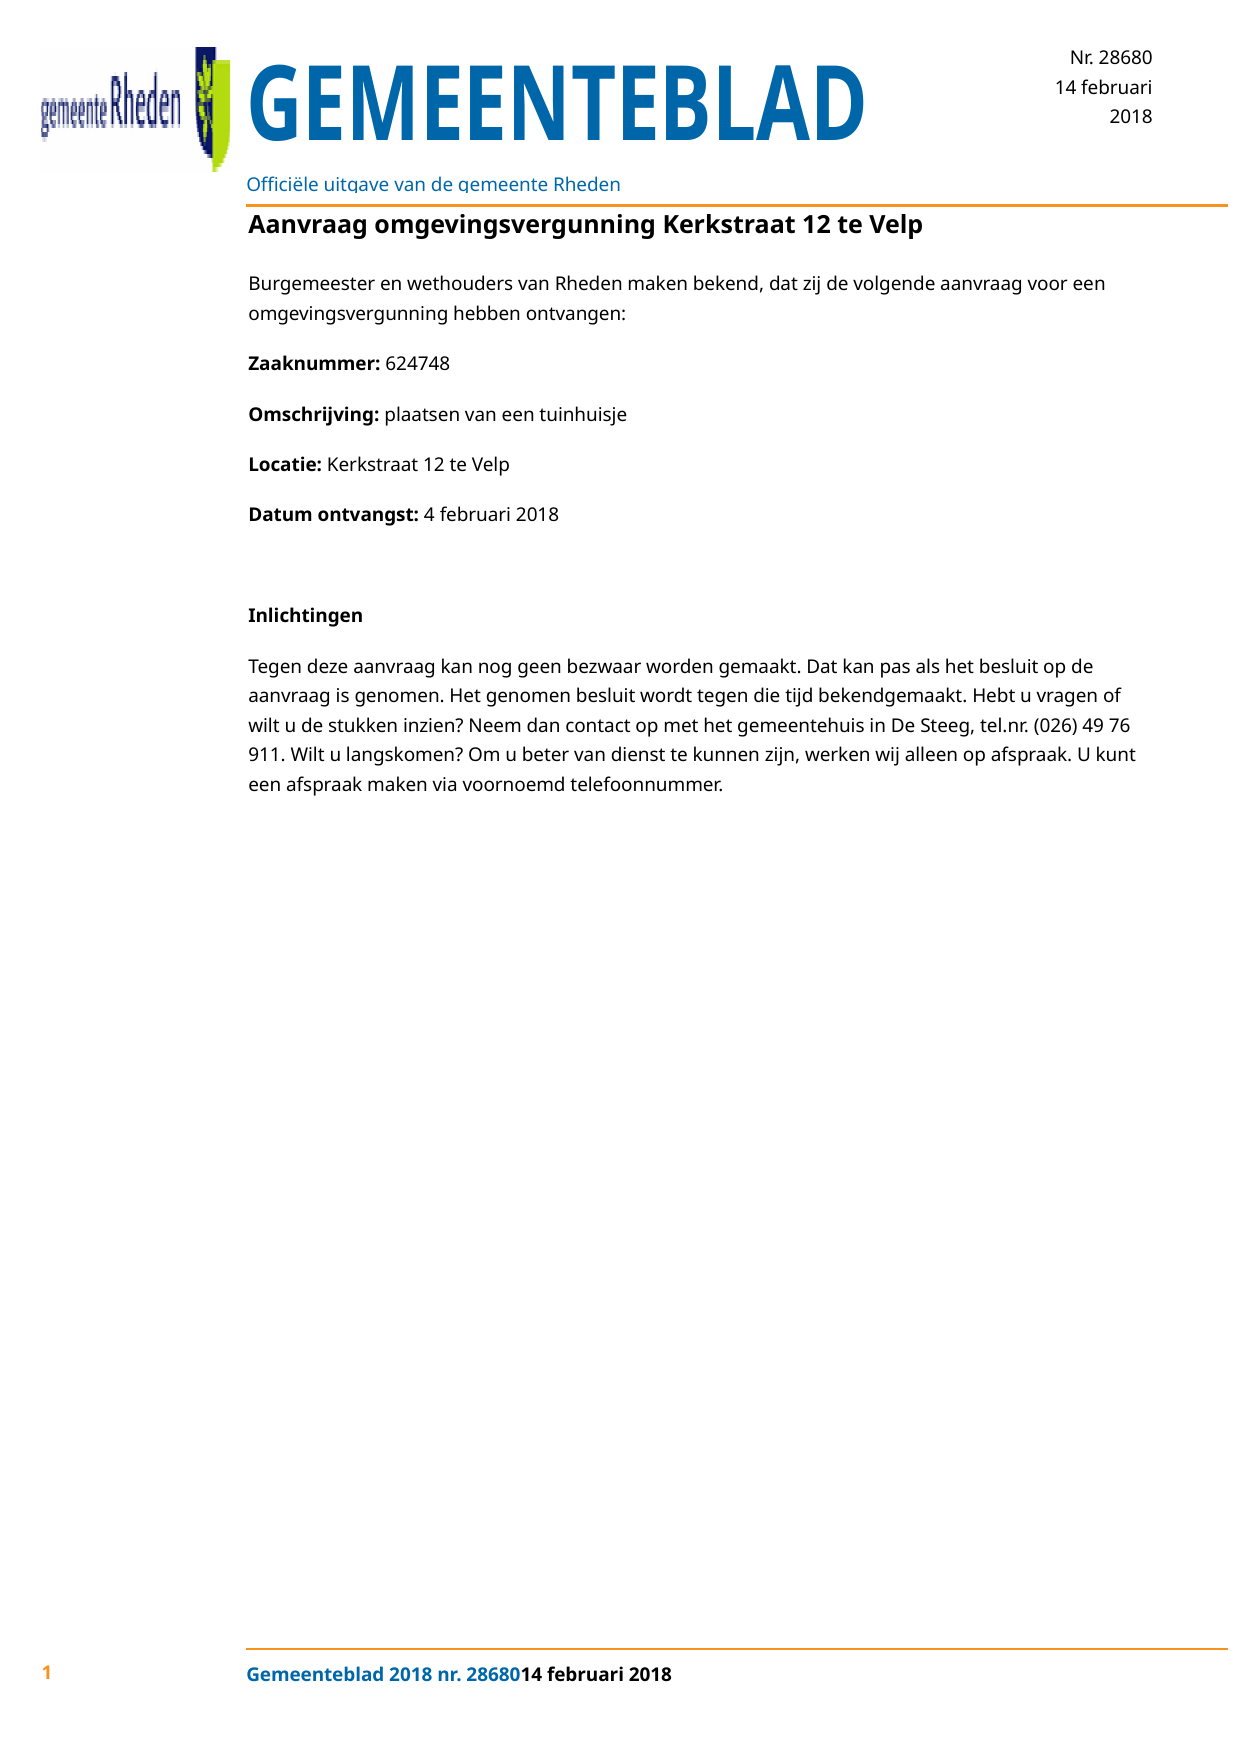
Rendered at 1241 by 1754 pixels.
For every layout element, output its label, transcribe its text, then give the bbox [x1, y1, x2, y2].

text Omschrijving: plaatsen van een tuinhuisje [248, 401, 1152, 426]
text Inlichtingen [248, 602, 1152, 628]
text Datum ontvangst: 4 februari 2018 [248, 502, 1152, 527]
text Tegen deze aanvraag kan nog geen bezwaar worden gemaakt. Dat kan pas als het besluit op de aanvraag is genomen. Het genomen besluit wordt tegen die tijd bekendgemaakt. Hebt u vragen of wilt u de stukken inzien? Neem dan contact op met het gemeentehuis in De Steeg, tel.nr. (026) 49 76 911. Wilt u langskomen? Om u beter van dienst te kunnen zijn, werken wij alleen op afspraak. U kunt een afspraak maken via voornoemd telefoonnummer. [248, 653, 1152, 797]
text Burgemeester en wethouders van Rheden maken bekend, dat zij de volgende aanvraag voor een omgevingsvergunning hebben ontvangen: [248, 270, 1152, 326]
text Aanvraag omgevingsvergunning Kerkstraat 12 te Velp [248, 207, 1152, 241]
text Locatie: Kerkstraat 12 te Velp [248, 451, 1152, 477]
picture [41, 47, 231, 172]
text Zaaknummer: 624748 [248, 350, 1152, 376]
